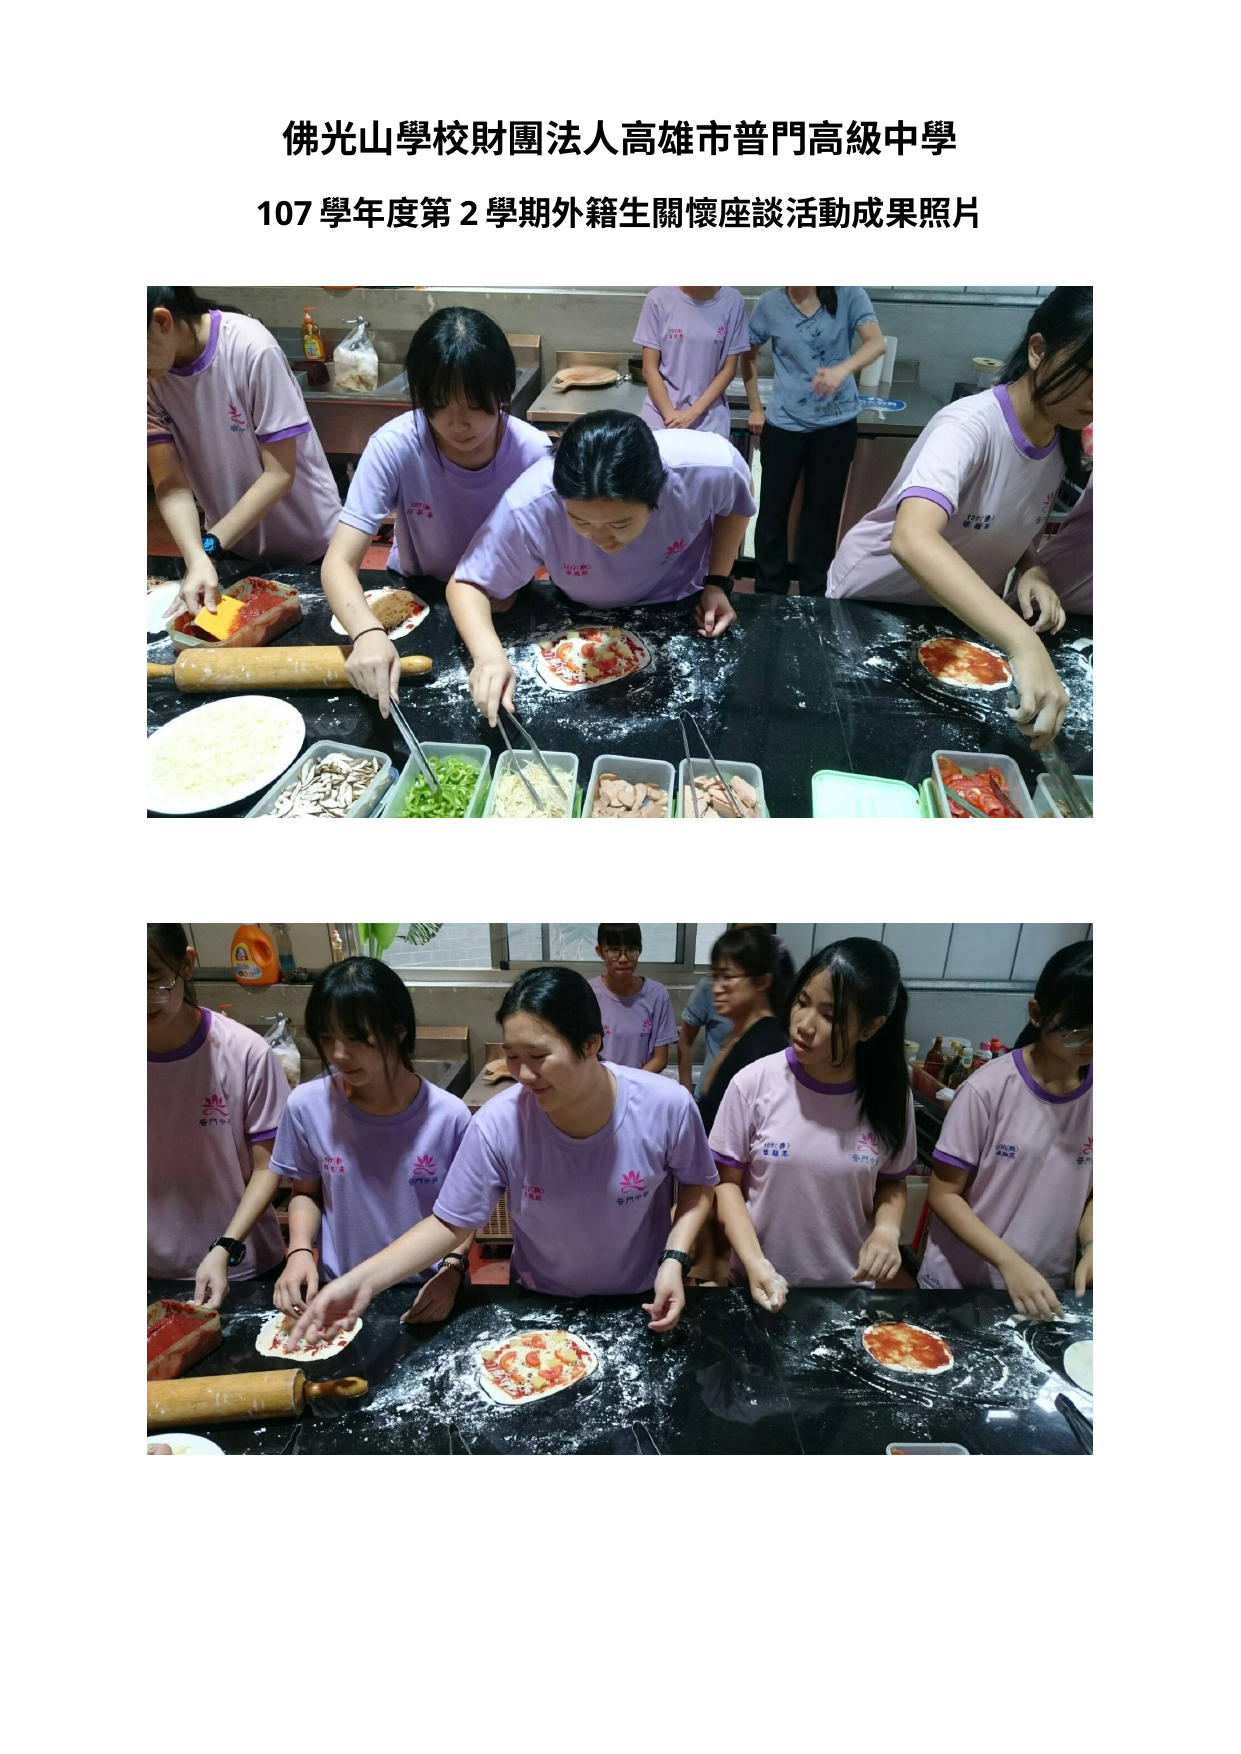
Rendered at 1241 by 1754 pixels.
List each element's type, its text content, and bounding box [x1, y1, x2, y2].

picture [147, 923, 1093, 1455]
picture [147, 286, 1093, 818]
text 佛光山學校財團法人高雄市普門高級中學 [118, 99, 1122, 174]
text 107學年度第2學期外籍生關懷座談活動成果照片 [118, 174, 1122, 249]
